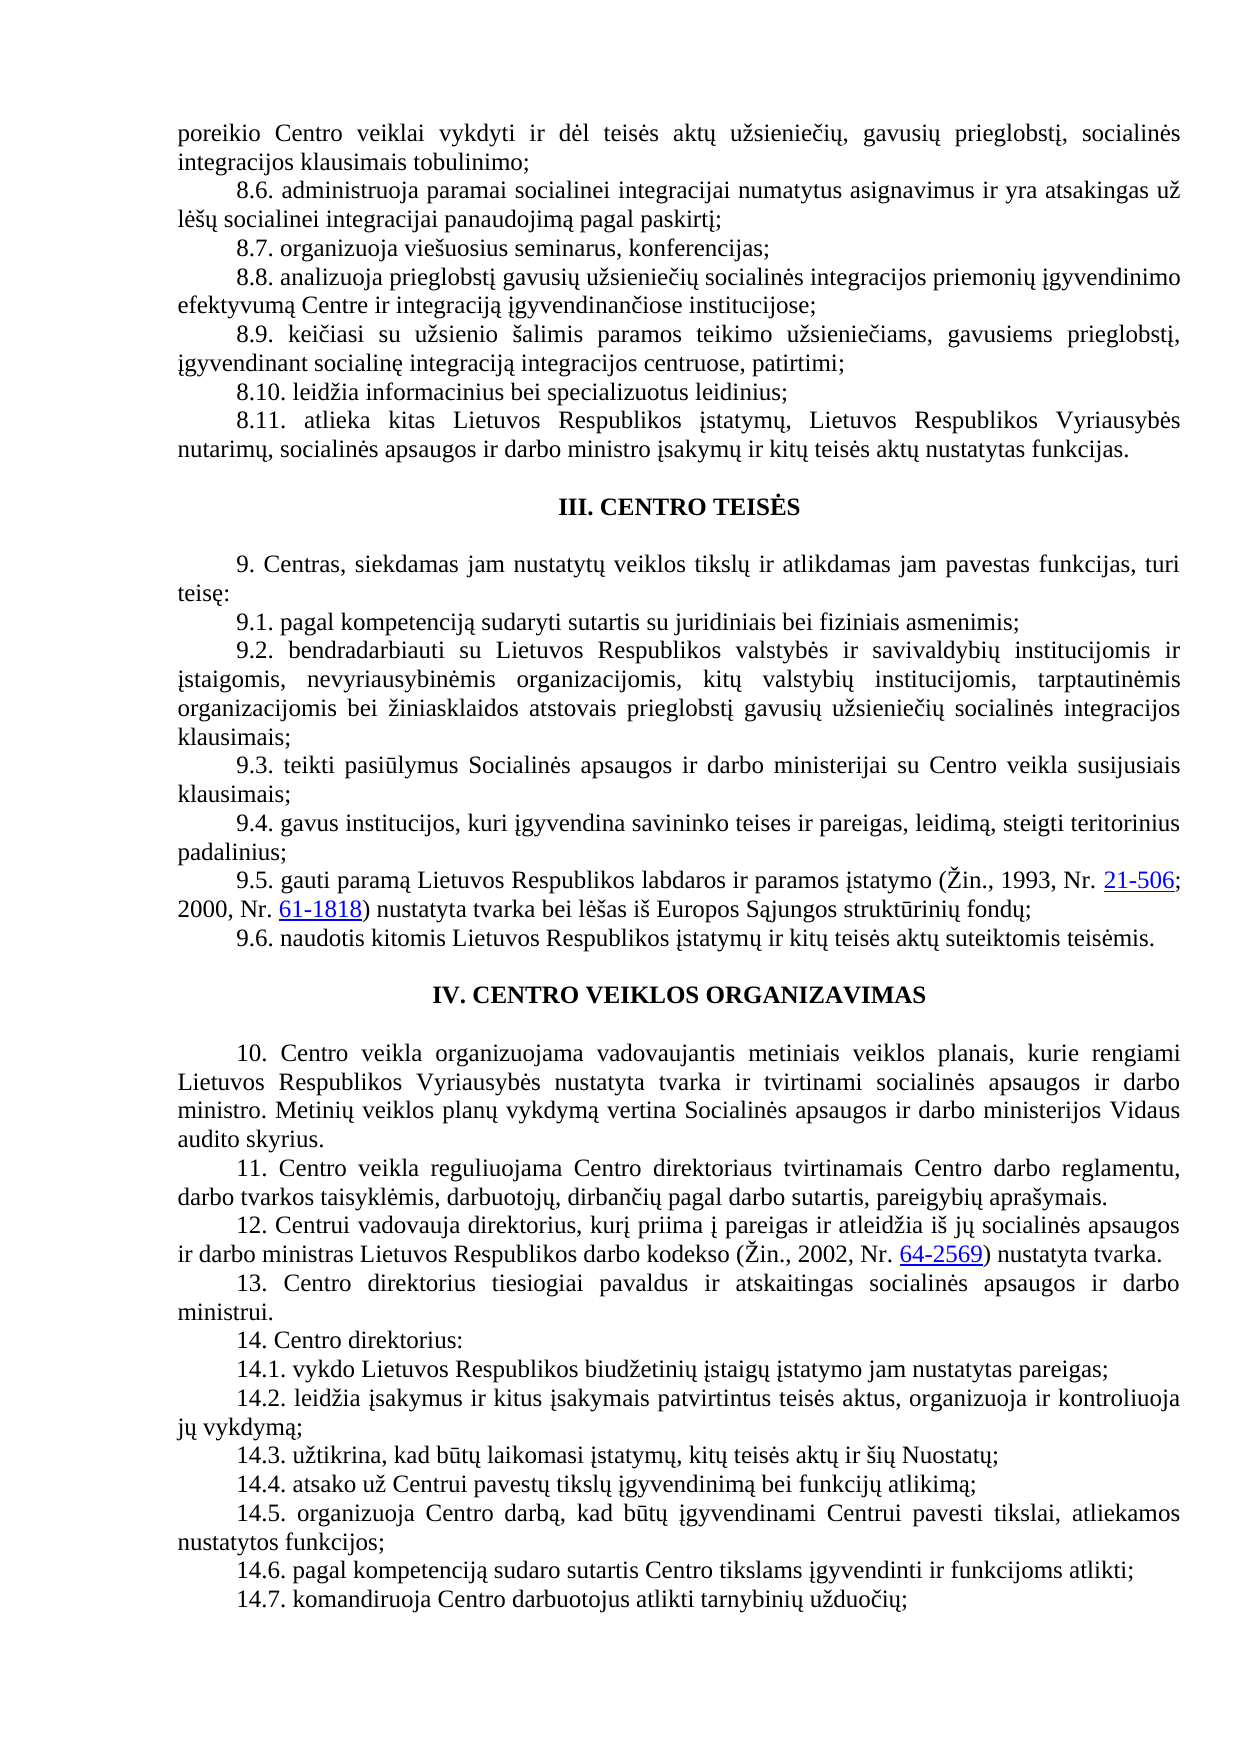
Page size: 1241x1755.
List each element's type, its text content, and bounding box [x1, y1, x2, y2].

text 9.1. pagal kompetenciją sudaryti sutartis su juridiniais bei fiziniais asmenimis; [177, 607, 1181, 636]
text 8.6. administruoja paramai socialinei integracijai numatytus asignavimus ir yra atsakingas už lėšų socialinei integracijai panaudojimą pagal paskirtį; [177, 176, 1181, 233]
text 8.7. organizuoja viešuosius seminarus, konferencijas; [177, 233, 1181, 262]
text 13. Centro direktorius tiesiogiai pavaldus ir atskaitingas socialinės apsaugos ir darbo ministrui. [177, 1268, 1181, 1326]
text 14.4. atsako už Centrui pavestų tikslų įgyvendinimą bei funkcijų atlikimą; [177, 1469, 1181, 1498]
text 8.9. keičiasi su užsienio šalimis paramos teikimo užsieniečiams, gavusiems prieglobstį, įgyvendinant socialinę integraciją integracijos centruose, patirtimi; [177, 319, 1181, 377]
text 8.8. analizuoja prieglobstį gavusių užsieniečių socialinės integracijos priemonių įgyvendinimo efektyvumą Centre ir integraciją įgyvendinančiose institucijose; [177, 262, 1181, 319]
text 10. Centro veikla organizuojama vadovaujantis metiniais veiklos planais, kurie rengiami Lietuvos Respublikos Vyriausybės nustatyta tvarka ir tvirtinami socialinės apsaugos ir darbo ministro. Metinių veiklos planų vykdymą vertina Socialinės apsaugos ir darbo ministerijos Vidaus audito skyrius. [177, 1038, 1181, 1153]
text IV. CENTRO VEIKLOS ORGANIZAVIMAS [177, 981, 1181, 1009]
text 9.2. bendradarbiauti su Lietuvos Respublikos valstybės ir savivaldybių institucijomis ir įstaigomis, nevyriausybinėmis organizacijomis, kitų valstybių institucijomis, tarptautinėmis organizacijomis bei žiniasklaidos atstovais prieglobstį gavusių užsieniečių socialinės integracijos klausimais; [177, 636, 1181, 751]
text 8.11. atlieka kitas Lietuvos Respublikos įstatymų, Lietuvos Respublikos Vyriausybės nutarimų, socialinės apsaugos ir darbo ministro įsakymų ir kitų teisės aktų nustatytas funkcijas. [177, 406, 1181, 463]
text poreikio Centro veiklai vykdyti ir dėl teisės aktų užsieniečių, gavusių prieglobstį, socialinės integracijos klausimais tobulinimo; [177, 118, 1181, 176]
text 9.4. gavus institucijos, kuri įgyvendina savininko teises ir pareigas, leidimą, steigti teritorinius padalinius; [177, 808, 1181, 866]
text 11. Centro veikla reguliuojama Centro direktoriaus tvirtinamais Centro darbo reglamentu, darbo tvarkos taisyklėmis, darbuotojų, dirbančių pagal darbo sutartis, pareigybių aprašymais. [177, 1153, 1181, 1211]
text III. CENTRO TEISĖS [177, 492, 1181, 521]
text 9.5. gauti paramą Lietuvos Respublikos labdaros ir paramos įstatymo (Žin., 1993, Nr. 21-506; 2000, Nr. 61-1818) nustatyta tvarka bei lėšas iš Europos Sąjungos struktūrinių fondų; [177, 866, 1181, 923]
text 14.1. vykdo Lietuvos Respublikos biudžetinių įstaigų įstatymo jam nustatytas pareigas; [177, 1354, 1181, 1383]
text 8.10. leidžia informacinius bei specializuotus leidinius; [177, 377, 1181, 406]
text 9. Centras, siekdamas jam nustatytų veiklos tikslų ir atlikdamas jam pavestas funkcijas, turi teisę: [177, 549, 1181, 607]
text 14.2. leidžia įsakymus ir kitus įsakymais patvirtintus teisės aktus, organizuoja ir kontroliuoja jų vykdymą; [177, 1383, 1181, 1441]
text 14.6. pagal kompetenciją sudaro sutartis Centro tikslams įgyvendinti ir funkcijoms atlikti; [177, 1556, 1181, 1584]
text 14.5. organizuoja Centro darbą, kad būtų įgyvendinami Centrui pavesti tikslai, atliekamos nustatytos funkcijos; [177, 1498, 1181, 1556]
text 9.6. naudotis kitomis Lietuvos Respublikos įstatymų ir kitų teisės aktų suteiktomis teisėmis. [177, 923, 1181, 952]
text 14.7. komandiruoja Centro darbuotojus atlikti tarnybinių užduočių; [177, 1584, 1181, 1613]
text 14.3. užtikrina, kad būtų laikomasi įstatymų, kitų teisės aktų ir šių Nuostatų; [177, 1441, 1181, 1469]
text 9.3. teikti pasiūlymus Socialinės apsaugos ir darbo ministerijai su Centro veikla susijusiais klausimais; [177, 751, 1181, 808]
text 14. Centro direktorius: [177, 1326, 1181, 1354]
text 12. Centrui vadovauja direktorius, kurį priima į pareigas ir atleidžia iš jų socialinės apsaugos ir darbo ministras Lietuvos Respublikos darbo kodekso (Žin., 2002, Nr. 64-2569) nustatyta tvarka. [177, 1211, 1181, 1268]
